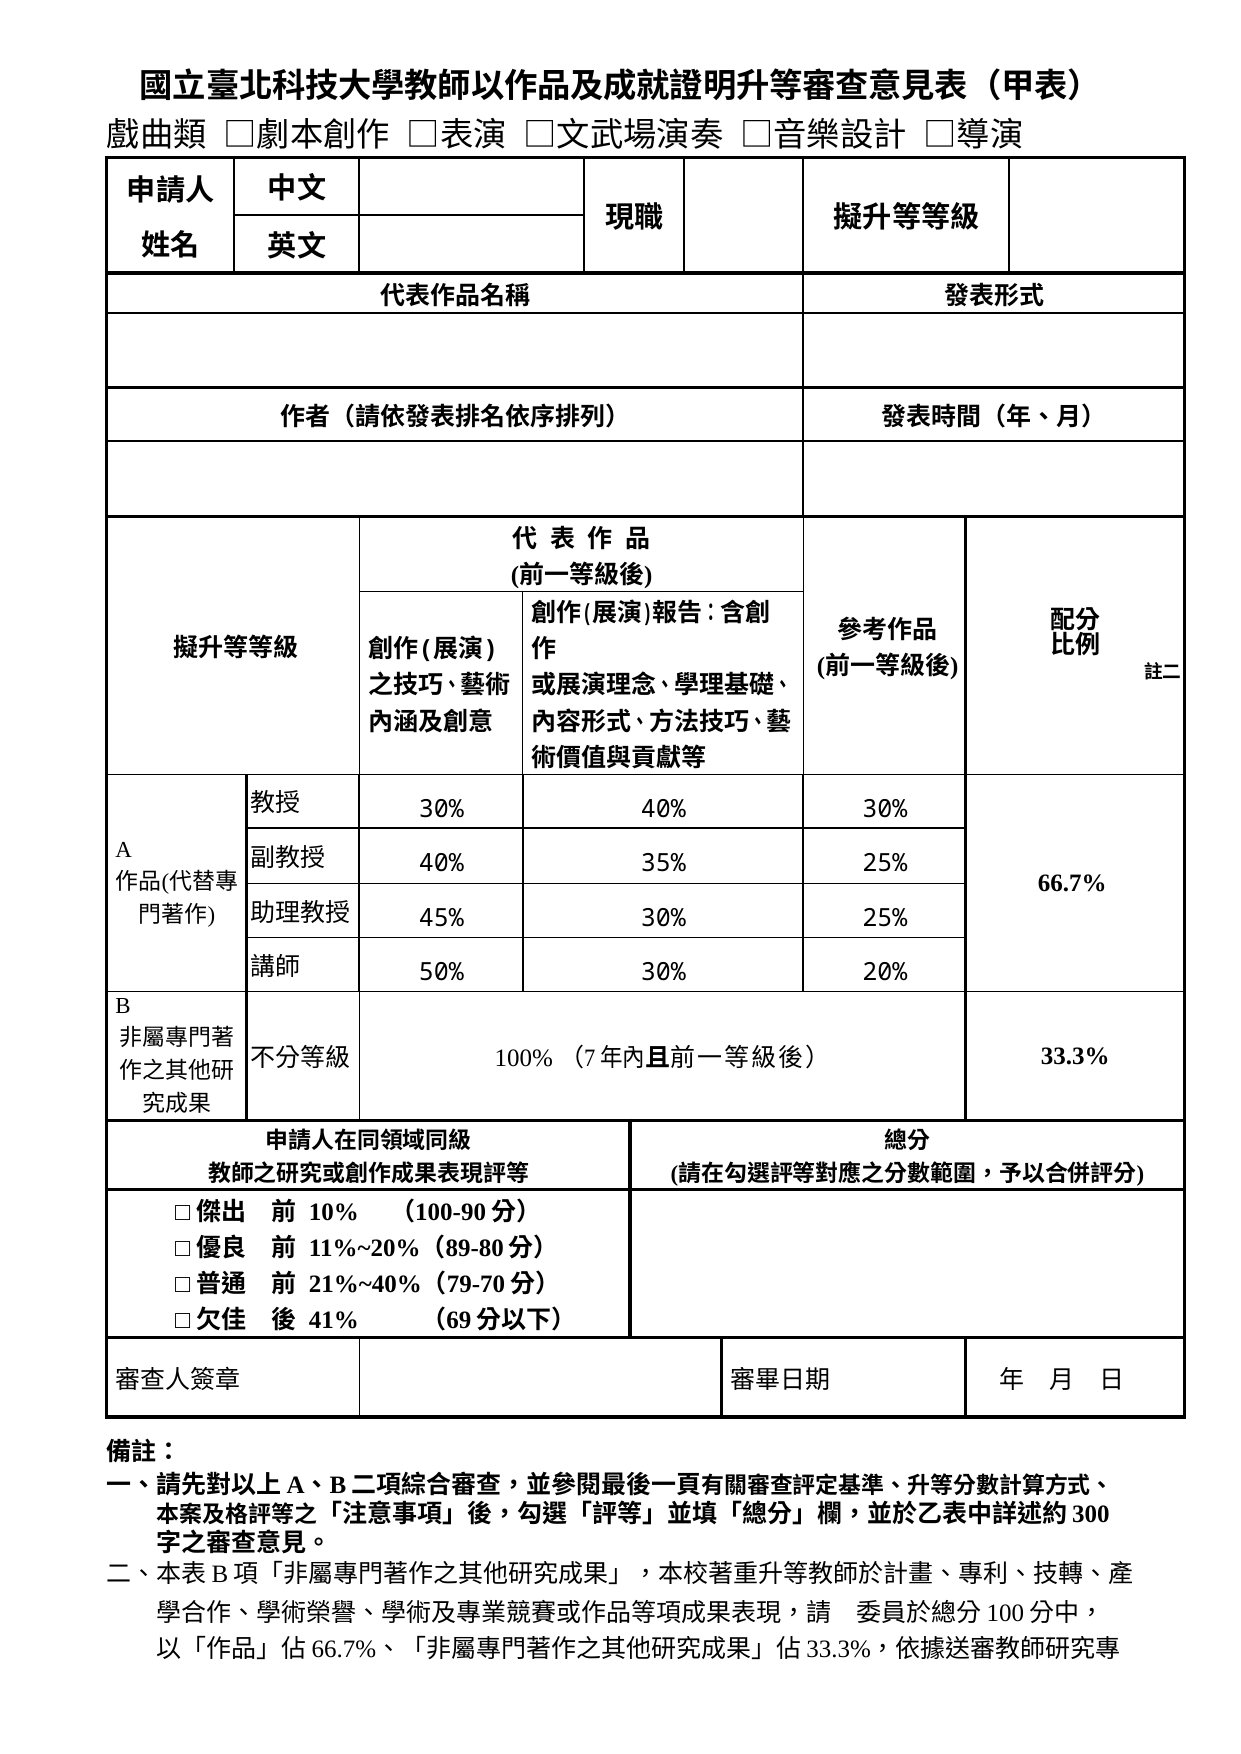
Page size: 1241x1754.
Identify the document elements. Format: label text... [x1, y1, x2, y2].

table_cell 發表時間（年、月） [804, 389, 1183, 440]
table_cell 40% [524, 775, 802, 827]
table_cell 30% [524, 938, 802, 991]
table_cell 講師 [248, 938, 358, 991]
table_cell 總分 (請在勾選評等對應之分數範圍，予以合併評分) [632, 1122, 1183, 1188]
table_cell [360, 1339, 720, 1415]
table_cell 25% [804, 829, 964, 882]
table_cell B 非屬專門著作之其他研究成果 [108, 992, 245, 1118]
table_cell 創作(展演)報告：含創作 或展演理念、學理基礎、 內容形式、方法技巧、藝 術價值與貢獻等 [523, 592, 803, 773]
table_cell 40% [360, 829, 522, 882]
table_cell [804, 442, 1183, 515]
table_cell 不分等級 [248, 992, 359, 1118]
table_cell [360, 216, 583, 271]
text 學合作、學術榮譽、學術及專業競賽或作品等項成果表現，請 委員於總分100分中，以「作品」佔66.7%、「非屬專門著作之其他研究成果」佔33.3%，依據送審教師研究專 [156, 1592, 1128, 1665]
table_cell 25% [804, 884, 964, 937]
table_cell 20% [804, 938, 964, 991]
text 國立臺北科技大學教師以作品及成就證明升等審查意見表（甲表） [106, 59, 1134, 107]
text 備註： [106, 1431, 1134, 1467]
table_cell □ 傑出 前 10% （100-90分） □ 優良 前 11%~20%（89-80分） □ 普通 前 21%~40%（79-70分） □ 欠佳 後 41% （69分以下） [108, 1191, 628, 1336]
table_cell 擬升等等級 [108, 518, 359, 773]
table_cell 30% [804, 775, 964, 827]
table_cell 35% [524, 829, 802, 882]
table_cell [108, 314, 802, 386]
table_cell 45% [360, 884, 522, 937]
table_cell 50% [360, 938, 522, 991]
table_cell 配分 比例 註二 [967, 518, 1183, 773]
table_cell 創作(展演)之技巧、藝術內涵及創意 [360, 592, 522, 773]
table_header 中文 [235, 159, 358, 213]
table_cell 30% [524, 884, 802, 937]
table_cell 參考作品 (前一等級後) [804, 518, 964, 773]
table_header [1010, 159, 1183, 271]
table_cell 審畢日期 [723, 1339, 964, 1415]
table_cell 副教授 [248, 829, 358, 882]
table_cell 年 月 日 [967, 1339, 1183, 1415]
table_cell A 作品(代替專門著作) [108, 775, 245, 991]
table_cell 30% [360, 775, 522, 827]
table_cell 助理教授 [248, 884, 358, 937]
table_cell 代 表 作 品 (前一等級後) [360, 518, 803, 591]
table_header 申請人 姓名 [108, 159, 233, 271]
text 戲曲類 □劇本創作 □表演 □文武場演奏 □音樂設計 □導演 [106, 107, 1134, 156]
table_cell 66.7% [967, 775, 1183, 991]
table_header 擬升等等級 [804, 159, 1008, 271]
table_cell 審查人簽章 [108, 1339, 359, 1415]
table_cell [108, 442, 802, 515]
table_cell 申請人在同領域同級 教師之研究或創作成果表現評等 [108, 1122, 628, 1188]
table_cell [804, 314, 1183, 386]
text 二、本表B項「非屬專門著作之其他研究成果」，本校著重升等教師於計畫、專利、技轉、產 [106, 1562, 1134, 1587]
table_cell [632, 1191, 1183, 1336]
text 一、請先對以上A、B二項綜合審查，並參閱最後一頁有關審查評定基準、升等分數計算方式、本案及格評等之「注意事項」後，勾選「評等」並填「總分」欄，並於乙表中詳述約300字之審查意見。 [106, 1470, 1134, 1557]
table_cell 100% （7年內且前一等級後） [360, 992, 964, 1118]
table_cell 發表形式 [804, 275, 1183, 312]
table_cell 教授 [248, 775, 358, 827]
table_header [685, 159, 802, 271]
table_header [360, 159, 583, 213]
table_cell 英文 [235, 216, 358, 271]
table_header 現職 [585, 159, 683, 271]
table_cell 33.3% [967, 992, 1183, 1118]
table_cell 作者（請依發表排名依序排列） [108, 389, 802, 440]
table_cell 代表作品名稱 [108, 275, 802, 312]
